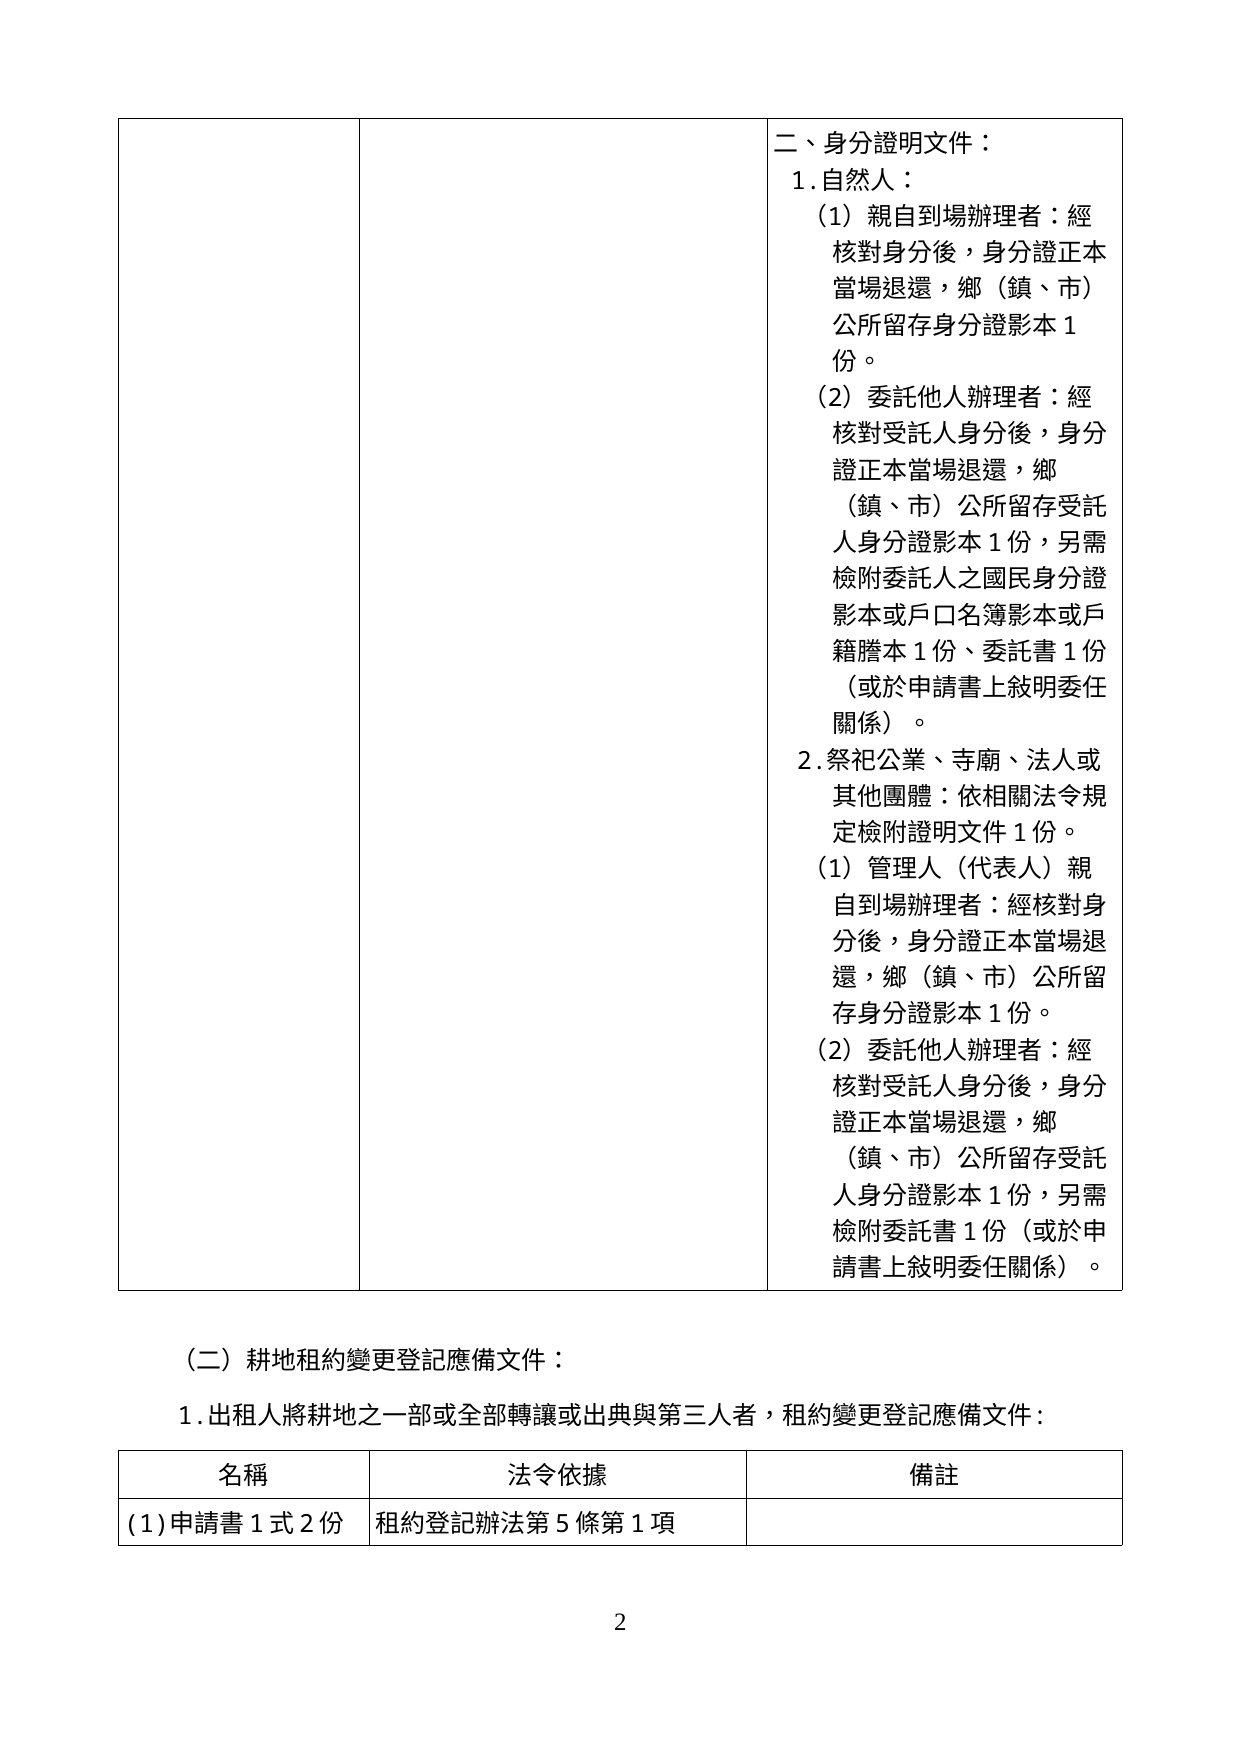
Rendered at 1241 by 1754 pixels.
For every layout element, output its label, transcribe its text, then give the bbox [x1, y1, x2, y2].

text （二）耕地租約變更登記應備文件： [171, 1341, 1122, 1377]
table_header 法令依據 [370, 1451, 746, 1497]
text 1.出租人將耕地之一部或全部轉讓或出典與第三人者，租約變更登記應備文件: [177, 1395, 1122, 1431]
table_cell [119, 119, 359, 1290]
table_cell 二、身分證明文件： 1.自然人： （1）親自到場辦理者：經核對身分後，身分證正本當場退還，鄉（鎮、市）公所留存身分證影本1份。 （2）委託他人辦理者：經核對受託人身分後，身分證正本當場退還，鄉（鎮、市）公所留存受託人身分證影本1份，另需檢附委託人之國民身分證影本或戶口名簿影本或戶籍謄本1份、委託書1份（或於申請書上敍明委任關係）。 2.祭祀公業、寺廟、法人或其他團體：依相關法令規定檢附證明文件1份。 （1）管理人（代表人）親自到場辦理者：經核對身分後，身分證正本當場退還，鄉（鎮、市）公所留存身分證影本1份。 （2）委託他人辦理者：經核對受託人身分後，身分證正本當場退還，鄉（鎮、市）公所留存受託人身分證影本1份，另需檢附委託書1份（或於申請書上敍明委任關係）。 [768, 119, 1122, 1290]
table_cell [360, 119, 767, 1290]
table_cell [747, 1499, 1122, 1545]
table_cell 租約登記辦法第5條第1項 [370, 1499, 746, 1545]
table_header 名稱 [119, 1451, 369, 1497]
table_header 備註 [747, 1451, 1122, 1497]
table_cell (1)申請書1式2份 [119, 1499, 369, 1545]
